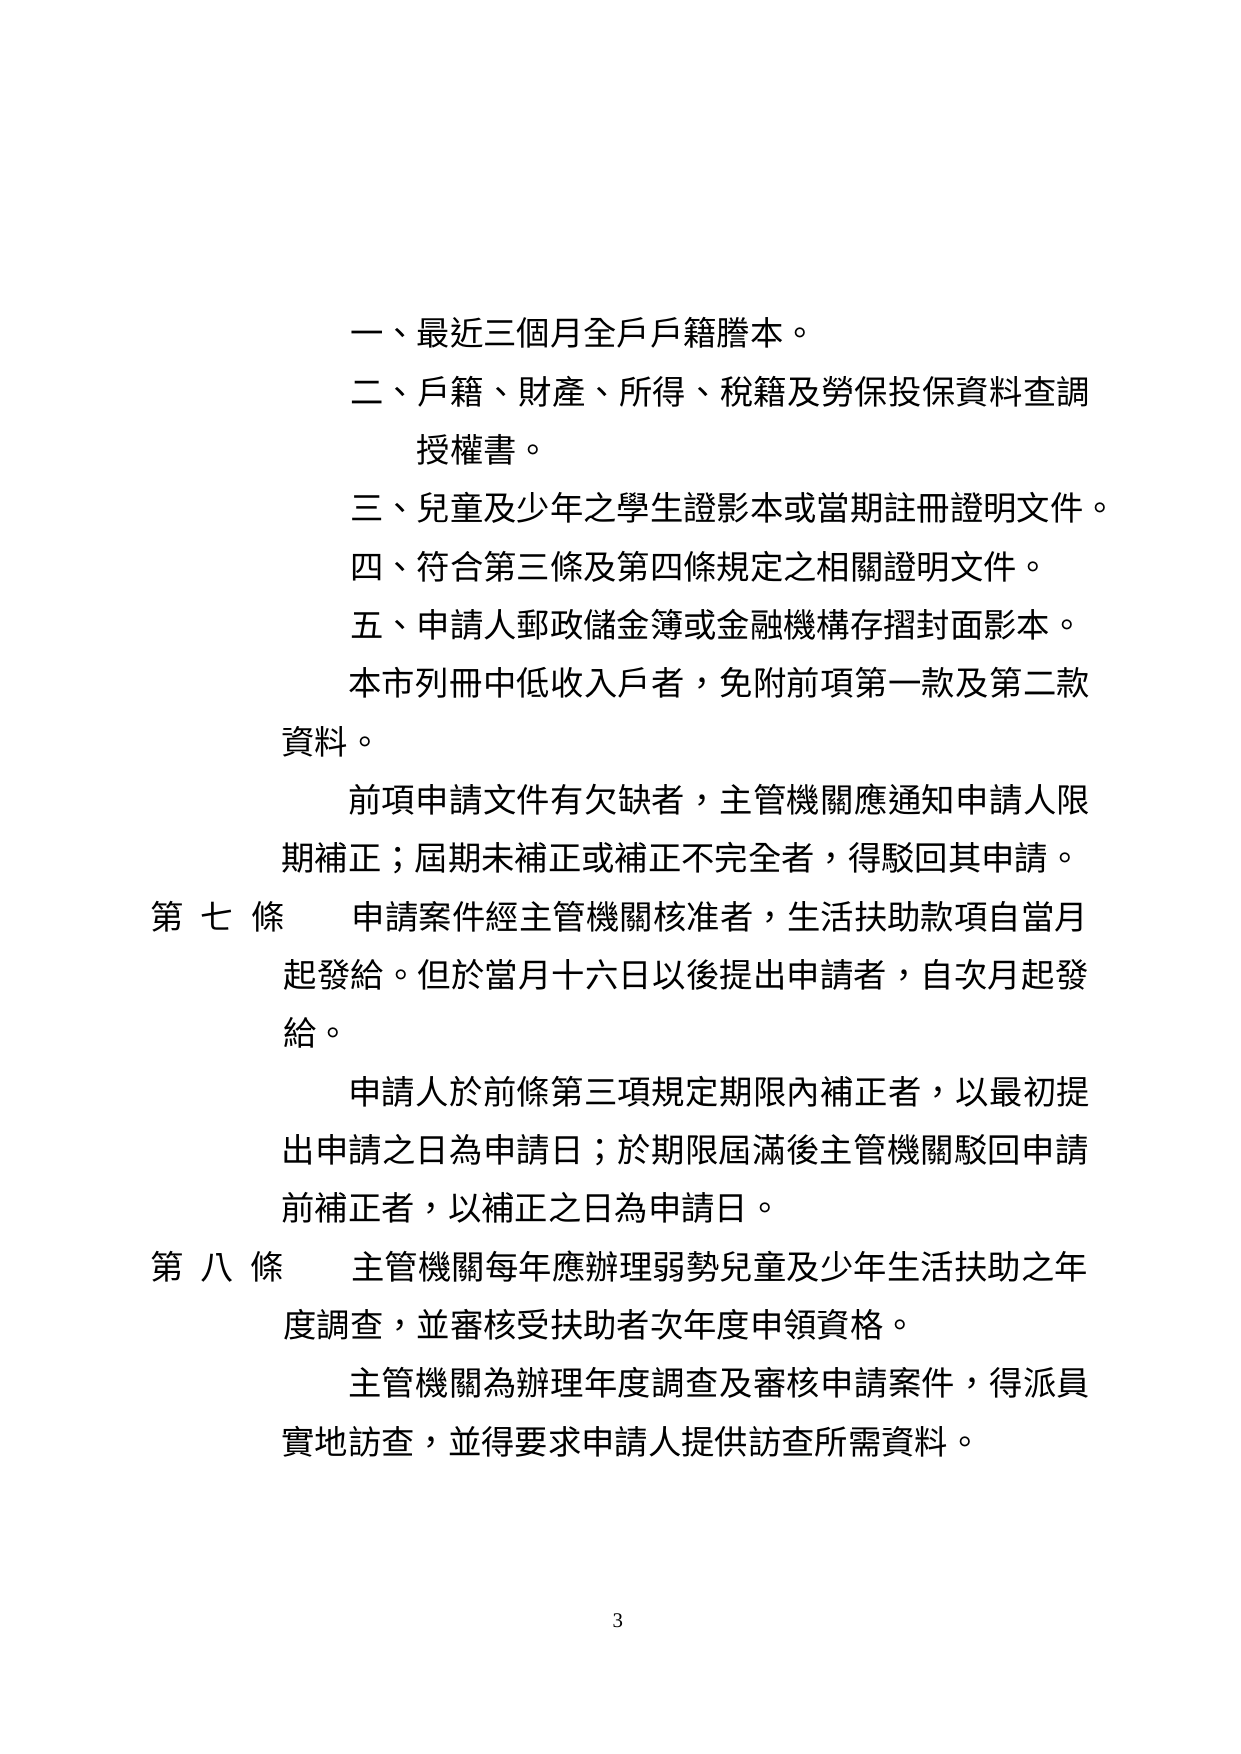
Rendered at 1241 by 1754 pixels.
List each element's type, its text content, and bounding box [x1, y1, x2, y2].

text 第 八 條 主管機關每年應辦理弱勢兒童及少年生活扶助之年度調查，並審核受扶助者次年度申領資格。 [150, 1225, 1090, 1342]
text 五、申請人郵政儲金簿或金融機構存摺封面影本。 [350, 583, 1090, 642]
text 前項申請文件有欠缺者，主管機關應通知申請人限期補正；屆期未補正或補正不完全者，得駁回其申請。 [281, 758, 1090, 875]
text 申請人於前條第三項規定期限內補正者，以最初提出申請之日為申請日；於期限屆滿後主管機關駁回申請前補正者，以補正之日為申請日。 [281, 1050, 1090, 1225]
text 主管機關為辦理年度調查及審核申請案件，得派員實地訪查，並得要求申請人提供訪查所需資料。 [281, 1342, 1090, 1458]
text 本市列冊中低收入戶者，免附前項第一款及第二款資料。 [281, 642, 1090, 758]
text 二、戶籍、財產、所得、稅籍及勞保投保資料查調授權書。 [350, 350, 1090, 467]
text 四、符合第三條及第四條規定之相關證明文件。 [350, 525, 1090, 583]
text 一、最近三個月全戶戶籍謄本。 [350, 292, 1090, 350]
text 三、兒童及少年之學生證影本或當期註冊證明文件。 [350, 467, 1090, 525]
text 第 七 條 申請案件經主管機關核准者，生活扶助款項自當月起發給。但於當月十六日以後提出申請者，自次月起發給。 [150, 875, 1090, 1050]
